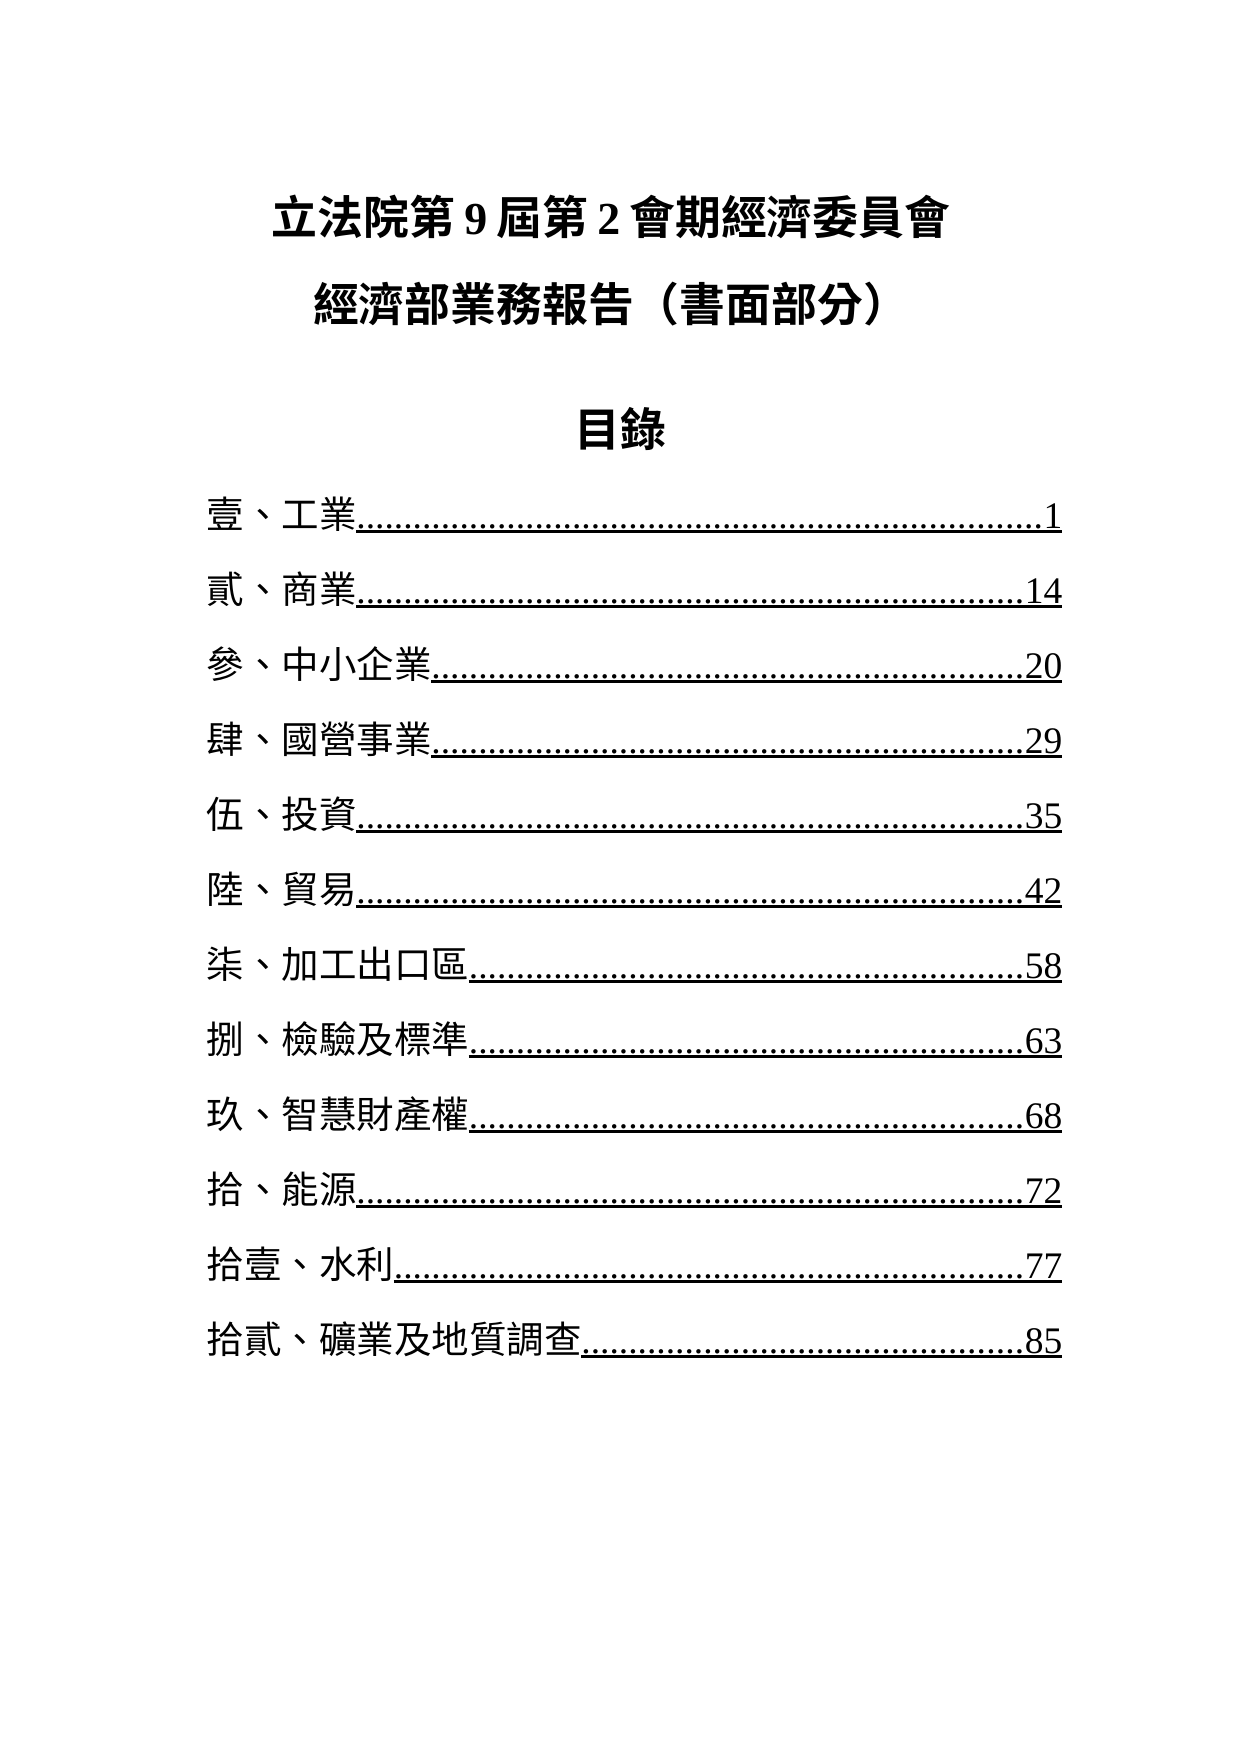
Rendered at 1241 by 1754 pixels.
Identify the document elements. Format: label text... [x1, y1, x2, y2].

text 拾貳、礦業及地質調查 85 [206, 1299, 1063, 1374]
text 柒、加工出口區 58 [206, 924, 1063, 999]
text 立法院第9屆第2會期經濟委員會 [158, 177, 1063, 252]
subtitle 目錄 [177, 389, 1063, 464]
text 經濟部業務報告（書面部分） [158, 264, 1063, 339]
text 參、中小企業 20 [206, 624, 1063, 699]
text 壹、工業 1 [206, 474, 1063, 549]
text 伍、投資 35 [206, 774, 1063, 849]
text 玖、智慧財產權 68 [206, 1074, 1063, 1149]
text 捌、檢驗及標準 63 [206, 999, 1063, 1074]
text 拾壹、水利 77 [206, 1224, 1063, 1299]
text 拾、能源 72 [206, 1149, 1063, 1224]
text 貳、商業 14 [206, 549, 1063, 624]
text 肆、國營事業 29 [206, 699, 1063, 774]
text 陸、貿易 42 [206, 849, 1063, 924]
